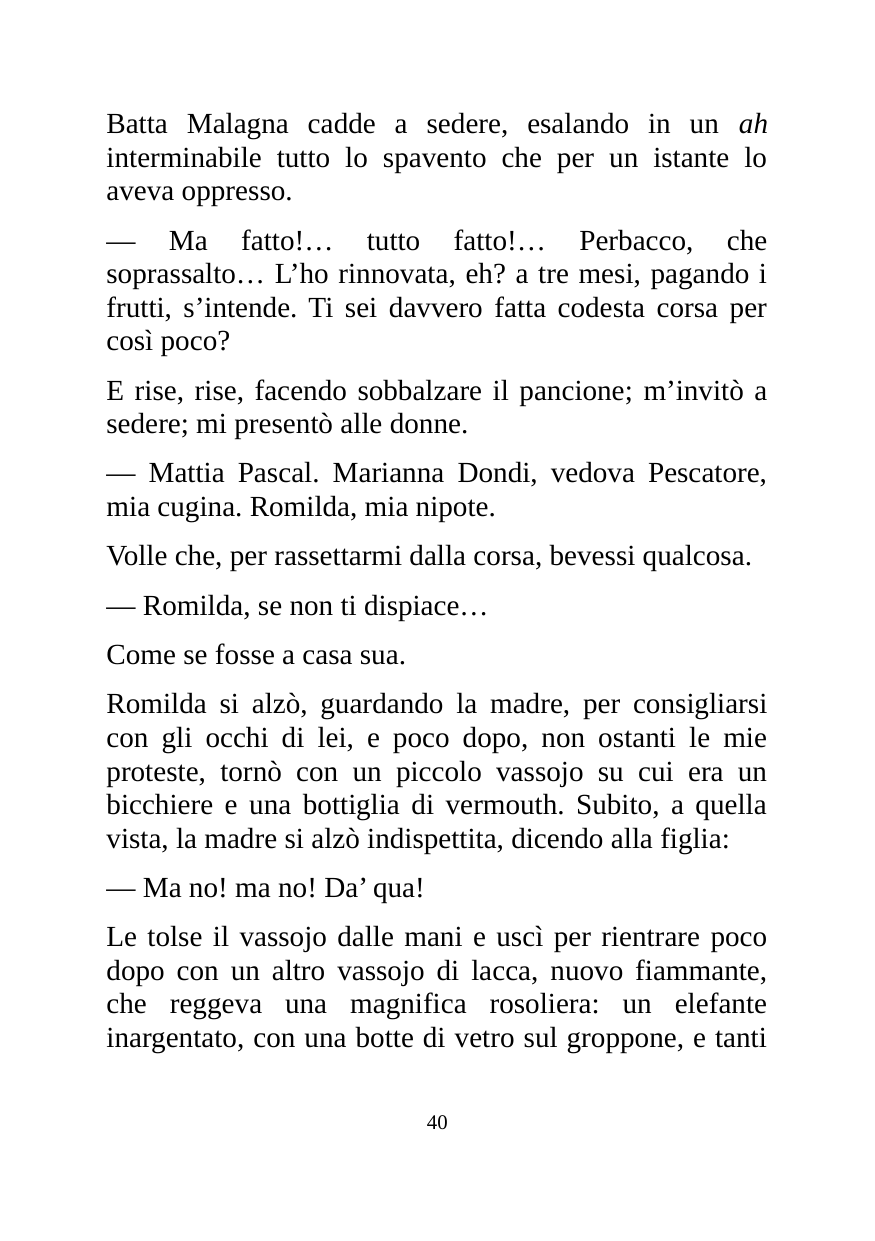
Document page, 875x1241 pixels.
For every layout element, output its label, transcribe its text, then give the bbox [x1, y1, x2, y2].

text Le tolse il vassojo dalle mani e uscì per rientrare poco dopo con un altro vassojo di lacca, nuovo fiammante, che reggeva una magnifica rosoliera: un elefante inargentato, con una botte di vetro sul groppone, e tanti [106, 919, 768, 1054]
text — Ma fatto!… tutto fatto!… Perbacco, che soprassalto… L’ho rinnovata, eh? a tre mesi, pagando i frutti, s’intende. Ti sei davvero fatta codesta corsa per così poco? [106, 223, 768, 357]
text E rise, rise, facendo sobbalzare il pancione; m’invitò a sedere; mi presentò alle donne. [106, 373, 768, 440]
text Romilda si alzò, guardando la madre, per consigliarsi con gli occhi di lei, e poco dopo, non ostanti le mie proteste, tornò con un piccolo vassojo su cui era un bicchiere e una bottiglia di vermouth. Subito, a quella vista, la madre si alzò indispettita, dicendo alla figlia: [106, 687, 768, 854]
text — Romilda, se non ti dispiace… [106, 588, 768, 621]
text Volle che, per rassettarmi dalla corsa, bevessi qualcosa. [106, 538, 768, 572]
text — Ma no! ma no! Da’ qua! [106, 870, 768, 904]
text Batta Malagna cadde a sedere, esalando in un ah interminabile tutto lo spavento che per un istante lo aveva oppresso. [106, 106, 768, 207]
text — Mattia Pascal. Marianna Dondi, vedova Pescatore, mia cugina. Romilda, mia nipote. [106, 456, 768, 523]
text Come se fosse a casa sua. [106, 637, 768, 671]
